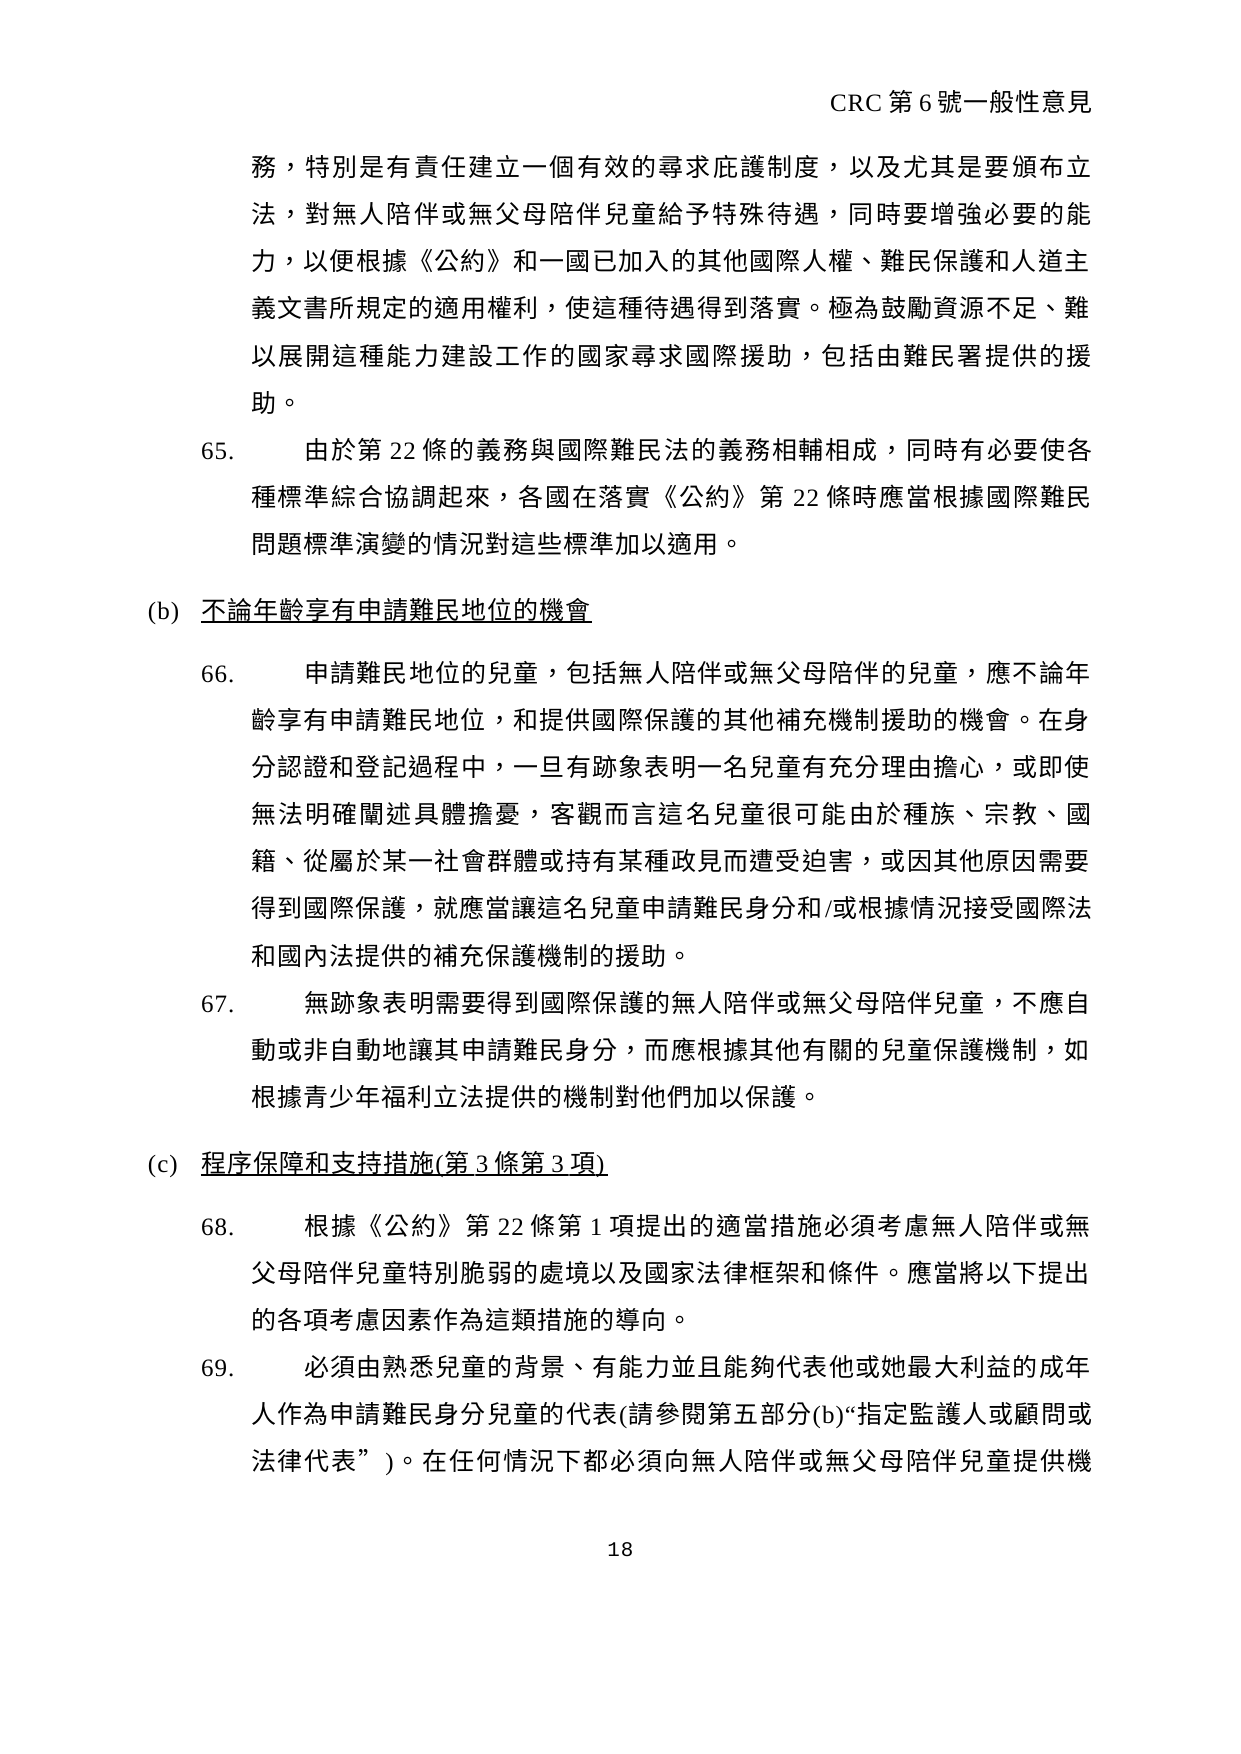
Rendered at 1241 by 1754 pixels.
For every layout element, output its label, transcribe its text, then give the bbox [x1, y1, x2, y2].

subtitle (c) 程序保障和支持措施(第3條第3項) [148, 1143, 1092, 1179]
list 申請難民地位的兒童，包括無人陪伴或無父母陪伴的兒童，應不論年齡享有申請難民地位，和提供國際保護的其他補充機制援助的機會。在身分認證和登記過程中，一旦有跡象表明一名兒童有充分理由擔心，或即使無法明確闡述具體擔憂，客觀而言這名兒童很可能由於種族、宗教、國籍、從屬於某一社會群體或持有某種政見而遭受迫害，或因其他原因需要得到國際保護，就應當讓這名兒童申請難民身分和/或根據情況接受國際法和國內法提供的補充保護機制的援助。 [201, 653, 1092, 972]
list 由於第22條的義務與國際難民法的義務相輔相成，同時有必要使各種標準綜合協調起來，各國在落實《公約》第22條時應當根據國際難民問題標準演變的情況對這些標準加以適用。 [201, 430, 1092, 561]
list 務，特別是有責任建立一個有效的尋求庇護制度，以及尤其是要頒布立法，對無人陪伴或無父母陪伴兒童給予特殊待遇，同時要增強必要的能力，以便根據《公約》和一國已加入的其他國際人權、難民保護和人道主義文書所規定的適用權利，使這種待遇得到落實。極為鼓勵資源不足、難以展開這種能力建設工作的國家尋求國際援助，包括由難民署提供的援助。 [201, 148, 1092, 419]
subtitle (b) 不論年齡享有申請難民地位的機會 [148, 590, 1092, 626]
list 根據《公約》第22條第1項提出的適當措施必須考慮無人陪伴或無父母陪伴兒童特別脆弱的處境以及國家法律框架和條件。應當將以下提出的各項考慮因素作為這類措施的導向。 [201, 1206, 1092, 1337]
list 必須由熟悉兒童的背景、有能力並且能夠代表他或她最大利益的成年人作為申請難民身分兒童的代表(請參閱第五部分(b)“指定監護人或顧問或法律代表”)。在任何情況下都必須向無人陪伴或無父母陪伴兒童提供機 [201, 1347, 1092, 1478]
list 無跡象表明需要得到國際保護的無人陪伴或無父母陪伴兒童，不應自動或非自動地讓其申請難民身分，而應根據其他有關的兒童保護機制，如根據青少年福利立法提供的機制對他們加以保護。 [201, 983, 1092, 1113]
